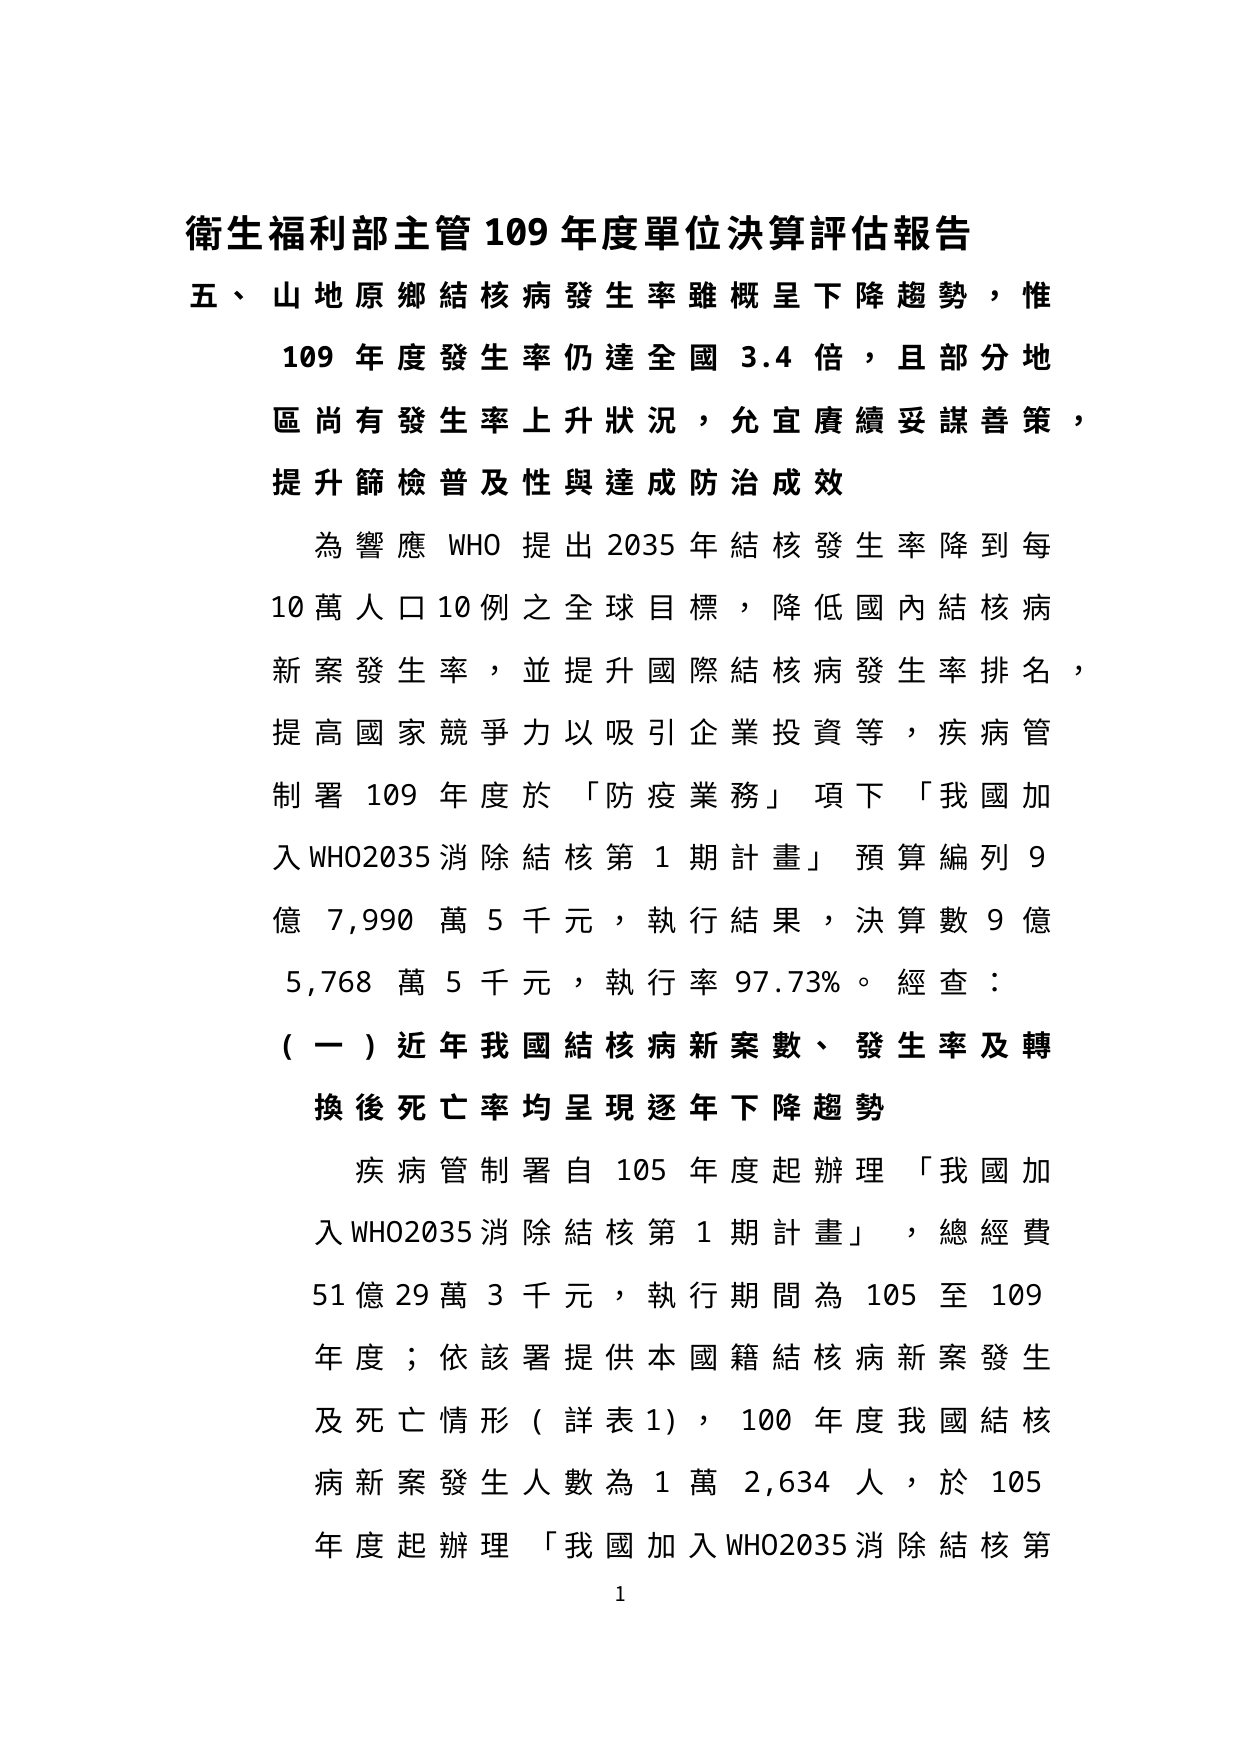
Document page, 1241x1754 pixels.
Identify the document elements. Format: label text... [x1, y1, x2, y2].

text 衛生福利部主管109年度單位決算評估報告 [183, 189, 1058, 252]
text 五、山地原鄉結核病發生率雖概呈下降趨勢，惟109年度發生率仍達全國3.4倍，且部分地區尚有發生率上升狀況，允宜賡續妥謀善策，提升篩檢普及性與達成防治成效 [183, 252, 1058, 502]
text (一)近年我國結核病新案數、發生率及轉換後死亡率均呈現逐年下降趨勢 [242, 1002, 1058, 1127]
text 疾病管制署自105年度起辦理「我國加入WHO2035消除結核第1期計畫」，總經費51億29萬3千元，執行期間為105至109年度；依該署提供本國籍結核病新案發生及死亡情形(詳表1)，100年度我國結核病新案發生人數為1萬2,634人，於105年度起辦理「我國加入WHO2035消除結核第 [271, 1127, 1058, 1564]
text 為響應WHO提出2035年結核發生率降到每10萬人口10例之全球目標，降低國內結核病新案發生率，並提升國際結核病發生率排名，提高國家競爭力以吸引企業投資等，疾病管制署109年度於「防疫業務」項下「我國加入WHO2035消除結核第1期計畫」預算編列9億7,990萬5千元，執行結果，決算數9億5,768萬5千元，執行率97.73%。經查： [242, 502, 1058, 1002]
